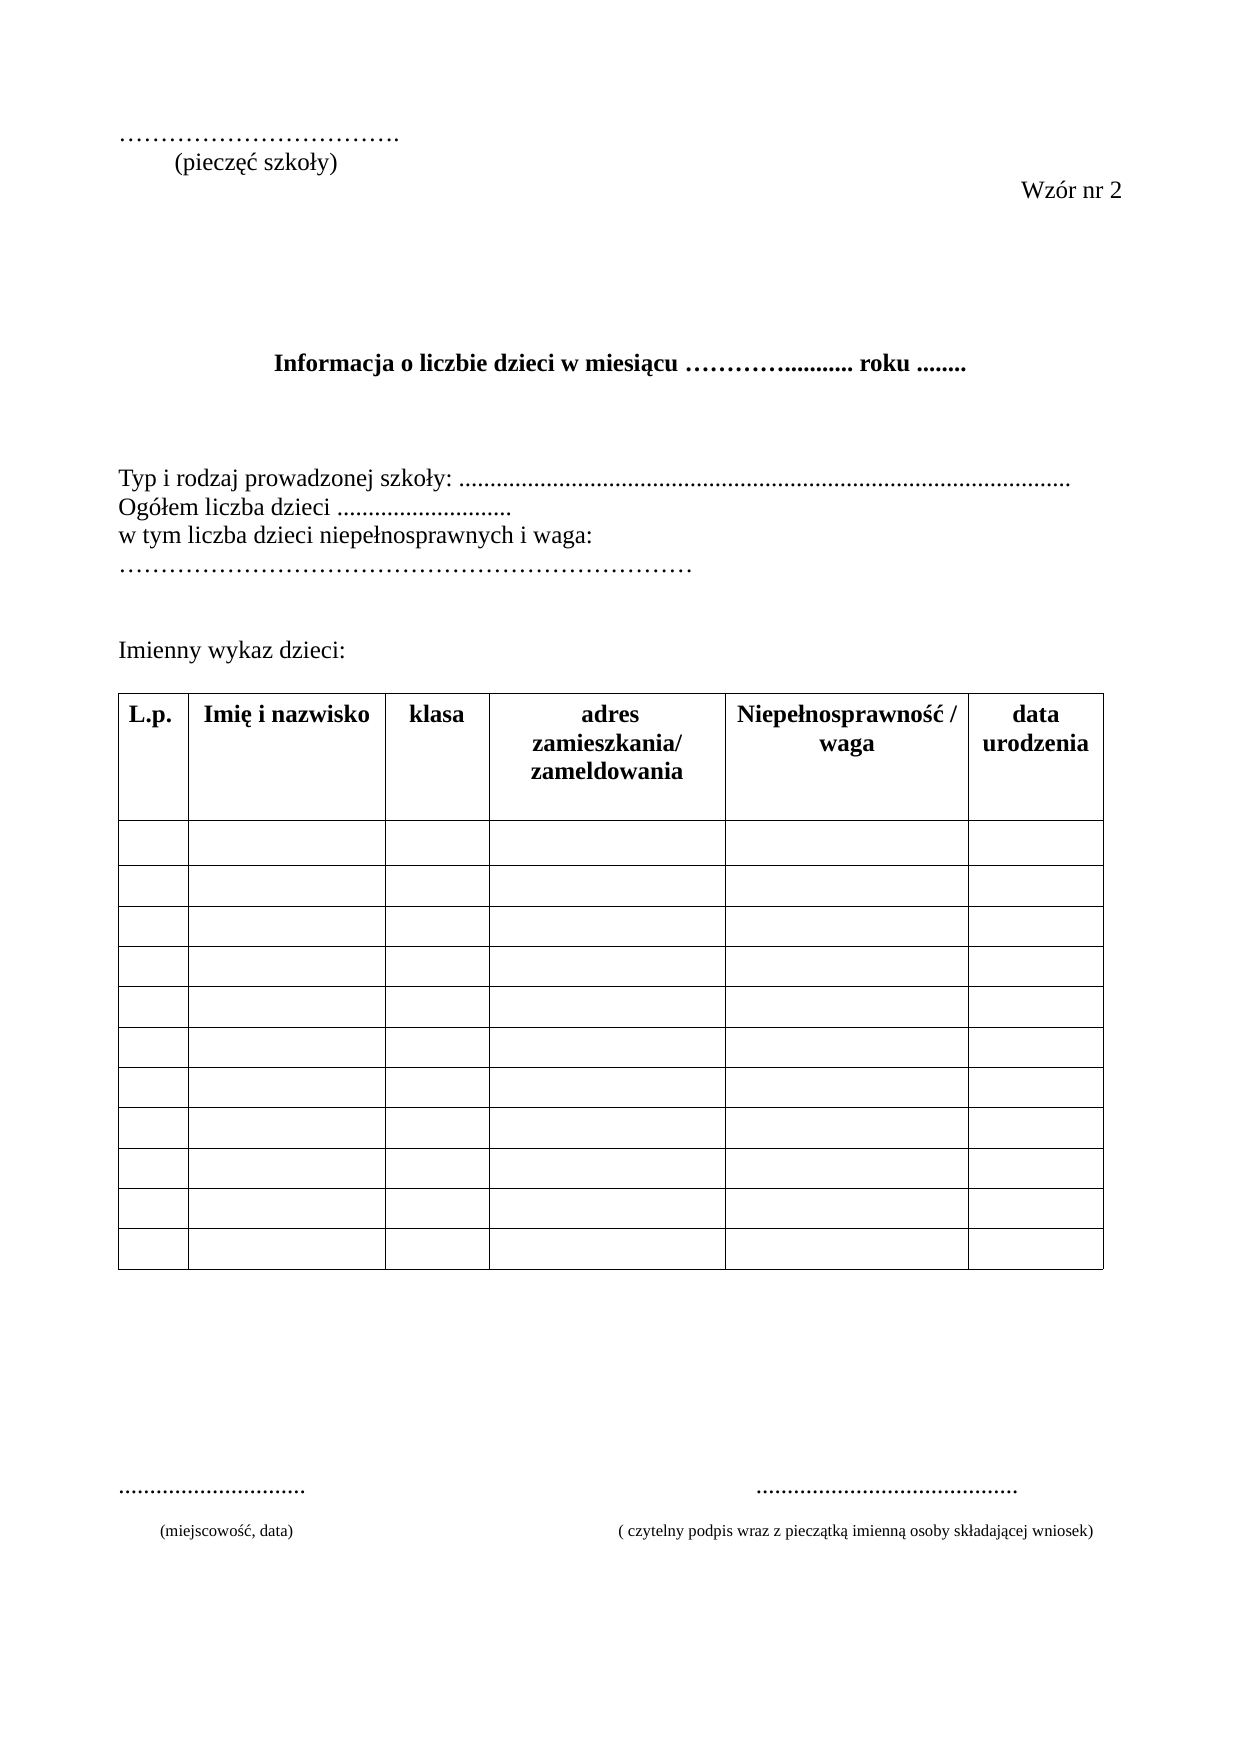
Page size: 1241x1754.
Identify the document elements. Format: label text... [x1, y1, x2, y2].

table_cell [969, 1149, 1103, 1188]
table_cell [189, 1068, 385, 1107]
table_cell [386, 1189, 489, 1228]
table_cell [386, 1068, 489, 1107]
table_cell [726, 1229, 968, 1268]
table_cell [119, 1108, 188, 1148]
table_cell [119, 907, 188, 946]
table_cell [386, 947, 489, 986]
table_cell [726, 1189, 968, 1228]
text w tym liczba dzieci niepełnosprawnych i waga: [118, 521, 1122, 549]
table_cell [969, 866, 1103, 906]
text Typ i rodzaj prowadzonej szkoły: .................................................................................................. [118, 463, 1122, 492]
table_cell [119, 1189, 188, 1228]
table_cell [119, 821, 188, 865]
table_header Niepełnosprawność / waga [726, 694, 968, 820]
table_cell [189, 1149, 385, 1188]
table_cell [386, 821, 489, 865]
table_cell [726, 1028, 968, 1067]
table_cell [189, 947, 385, 986]
table_cell [726, 821, 968, 865]
table_cell [189, 987, 385, 1027]
table_cell [189, 1189, 385, 1228]
text Wzór nr 2 [118, 176, 1122, 204]
table_cell [969, 1108, 1103, 1148]
table_cell [726, 1149, 968, 1188]
text .............................. .......................................... [118, 1470, 1122, 1499]
table_header adres zamieszkania/ zameldowania [490, 694, 725, 820]
table_cell [119, 1149, 188, 1188]
text Imienny wykaz dzieci: [118, 636, 1122, 664]
table_cell [490, 907, 725, 946]
table_cell [490, 1108, 725, 1148]
table_cell [490, 1068, 725, 1107]
table_header data urodzenia [969, 694, 1103, 820]
table_cell [726, 1068, 968, 1107]
table_cell [386, 1028, 489, 1067]
table_cell [386, 987, 489, 1027]
table_cell [490, 1028, 725, 1067]
table_cell [726, 1108, 968, 1148]
table_cell [189, 866, 385, 906]
table_cell [119, 1028, 188, 1067]
table_cell [189, 907, 385, 946]
table_cell [490, 1149, 725, 1188]
table_cell [119, 1068, 188, 1107]
table_cell [490, 987, 725, 1027]
table_cell [119, 1229, 188, 1268]
table_cell [386, 1149, 489, 1188]
table_cell [726, 947, 968, 986]
text ……………………………. [118, 118, 1122, 147]
table_cell [969, 907, 1103, 946]
text …………………………………………………………… [118, 549, 1122, 578]
table_header klasa [386, 694, 489, 820]
table_cell [726, 866, 968, 906]
text Ogółem liczba dzieci ............................ [118, 492, 1122, 521]
text (pieczęć szkoły) [118, 147, 1122, 176]
table_cell [189, 1229, 385, 1268]
table_cell [386, 1229, 489, 1268]
table_cell [490, 1189, 725, 1228]
table_cell [490, 947, 725, 986]
table_header L.p. [119, 694, 188, 820]
table_cell [189, 1108, 385, 1148]
text Informacja o liczbie dzieci w miesiącu …………........... roku ........ [118, 348, 1122, 377]
table_cell [969, 821, 1103, 865]
table_cell [119, 947, 188, 986]
text (miejscowość, data) ( czytelny podpis wraz z pieczątką imienną osoby składającej wniosek) [118, 1513, 1122, 1542]
table_cell [490, 1229, 725, 1268]
table_cell [969, 987, 1103, 1027]
table_cell [969, 1028, 1103, 1067]
table_cell [119, 866, 188, 906]
table_cell [726, 907, 968, 946]
table_cell [386, 866, 489, 906]
table_cell [969, 1189, 1103, 1228]
table_header Imię i nazwisko [189, 694, 385, 820]
table_cell [726, 987, 968, 1027]
table_cell [119, 987, 188, 1027]
table_cell [490, 821, 725, 865]
table_cell [969, 1068, 1103, 1107]
table_cell [189, 1028, 385, 1067]
table_cell [386, 907, 489, 946]
table_cell [969, 1229, 1103, 1268]
table_cell [969, 947, 1103, 986]
table_cell [490, 866, 725, 906]
table_cell [189, 821, 385, 865]
table_cell [386, 1108, 489, 1148]
